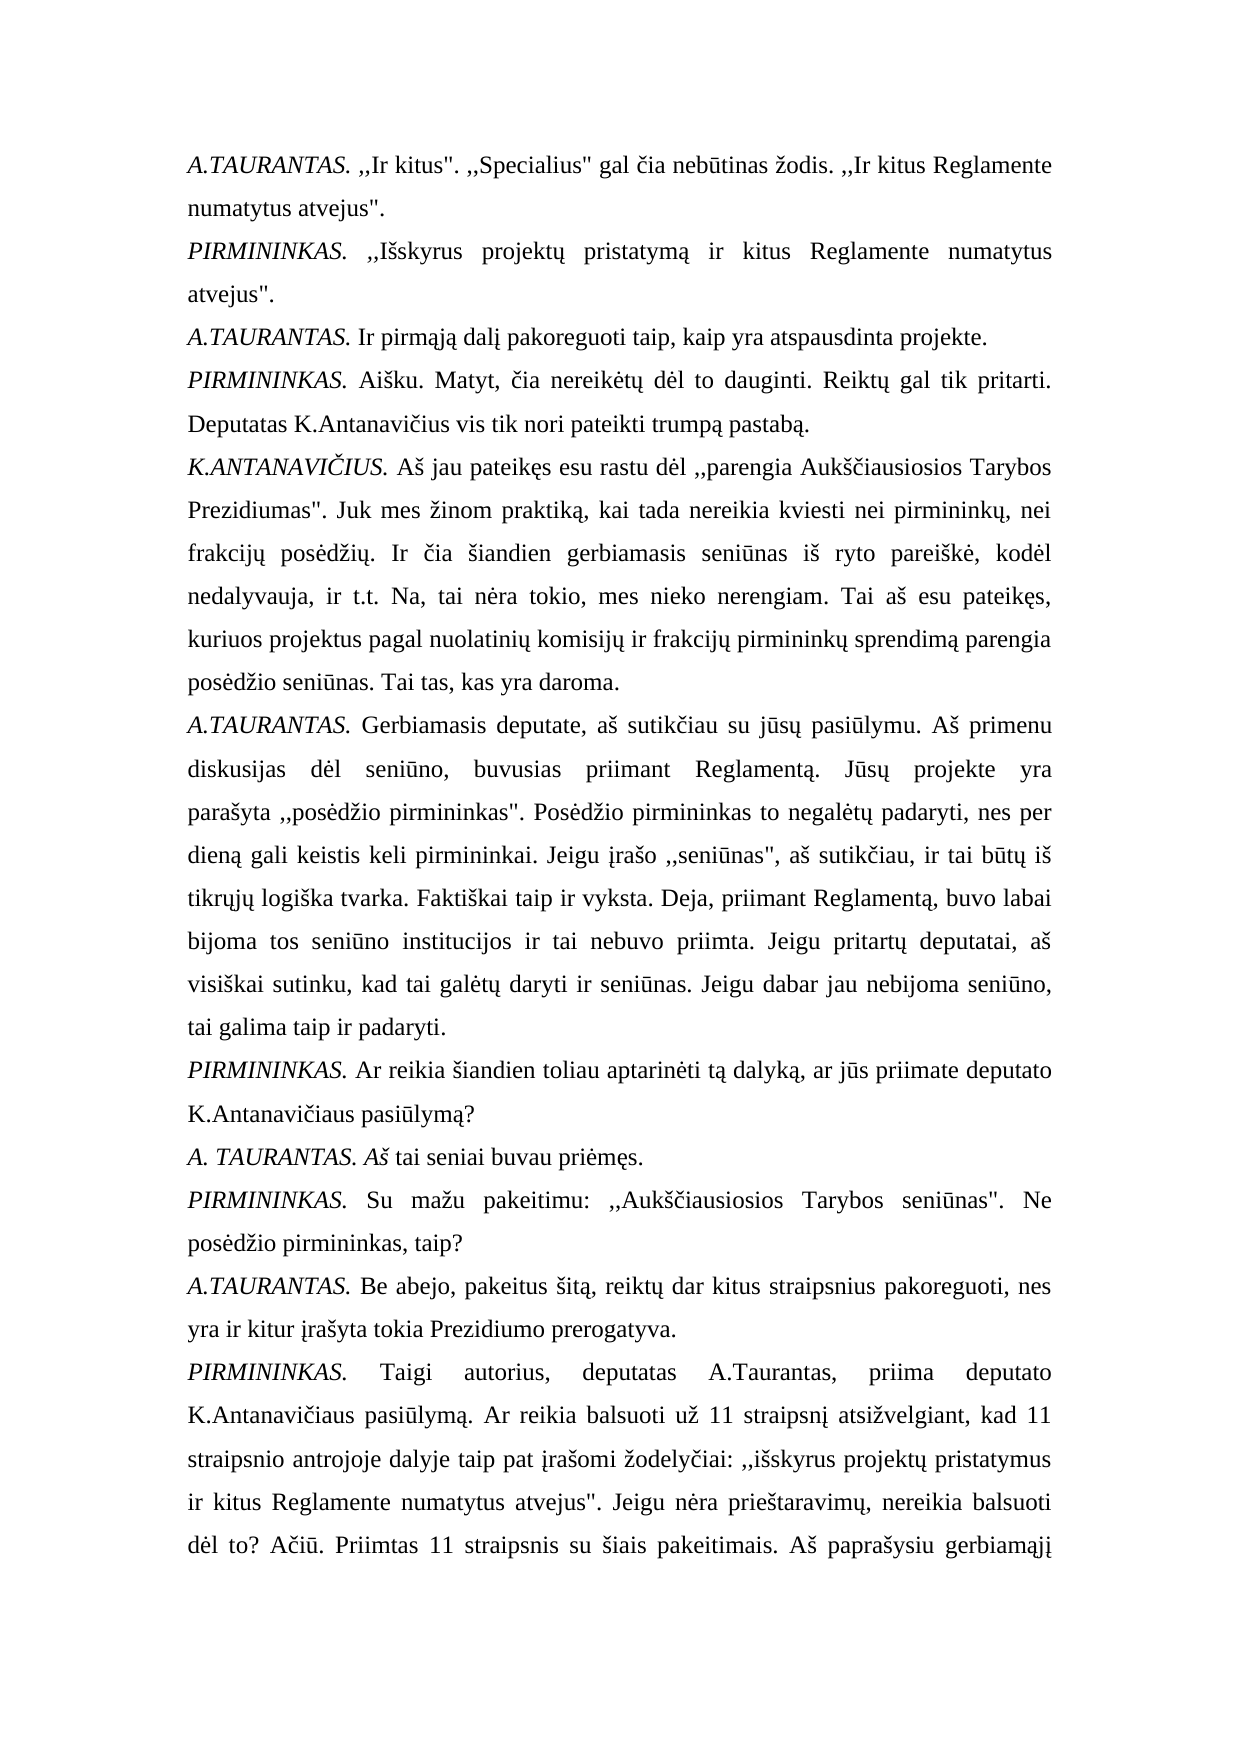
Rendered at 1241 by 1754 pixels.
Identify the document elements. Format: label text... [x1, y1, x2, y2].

text A.TAURANTAS. Ir pirmąją dalį pakoreguoti taip, kaip yra atspausdinta projekte. [187, 322, 1053, 351]
text PIRMININKAS. Taigi autorius, deputatas A.Taurantas, priima deputato K.Antanavičiaus pasiūlymą. Ar reikia balsuoti už 11 straipsnį atsižvelgiant, kad 11 straipsnio antrojoje dalyje taip pat įrašomi žodelyčiai: ,,išskyrus projektų pristatymus ir kitus Reglamente numatytus atvejus". Jeigu nėra prieštaravimų, nereikia balsuoti dėl to? Ačiū. Priimtas 11 straipsnis su šiais pakeitimais. Aš paprašysiu gerbiamąjį [187, 1357, 1053, 1559]
text PIRMININKAS. Su mažu pakeitimu: ,,Aukščiausiosios Tarybos seniūnas". Ne posėdžio pirmininkas, taip? [187, 1185, 1053, 1257]
text A. TAURANTAS. Aš tai seniai buvau priėmęs. [187, 1142, 1053, 1171]
text PIRMININKAS. Ar reikia šiandien toliau aptarinėti tą dalyką, ar jūs priimate deputato K.Antanavičiaus pasiūlymą? [187, 1056, 1053, 1127]
text A.TAURANTAS. Be abejo, pakeitus šitą, reiktų dar kitus straipsnius pakoreguoti, nes yra ir kitur įrašyta tokia Prezidiumo prerogatyva. [187, 1271, 1053, 1343]
text PIRMININKAS. ,,Išskyrus projektų pristatymą ir kitus Reglamente numatytus atvejus". [187, 236, 1053, 308]
text A.TAURANTAS. Gerbiamasis deputate, aš sutikčiau su jūsų pasiūlymu. Aš primenu diskusijas dėl seniūno, buvusias priimant Reglamentą. Jūsų projekte yra parašyta ,,posėdžio pirmininkas". Posėdžio pirmininkas to negalėtų padaryti, nes per dieną gali keistis keli pirmininkai. Jeigu įrašo ,,seniūnas", aš sutikčiau, ir tai būtų iš tikrųjų logiška tvarka. Faktiškai taip ir vyksta. Deja, priimant Reglamentą, buvo labai bijoma tos seniūno institucijos ir tai nebuvo priimta. Jeigu pritartų deputatai, aš visiškai sutinku, kad tai galėtų daryti ir seniūnas. Jeigu dabar jau nebijoma seniūno, tai galima taip ir padaryti. [187, 711, 1053, 1041]
text K.ANTANAVIČIUS. Aš jau pateikęs esu rastu dėl ,,parengia Aukščiausiosios Tarybos Prezidiumas". Juk mes žinom praktiką, kai tada nereikia kviesti nei pirmininkų, nei frakcijų posėdžių. Ir čia šiandien gerbiamasis seniūnas iš ryto pareiškė, kodėl nedalyvauja, ir t.t. Na, tai nėra tokio, mes nieko nerengiam. Tai aš esu pateikęs, kuriuos projektus pagal nuolatinių komisijų ir frakcijų pirmininkų sprendimą parengia posėdžio seniūnas. Tai tas, kas yra daroma. [187, 452, 1053, 696]
text PIRMININKAS. Aišku. Matyt, čia nereikėtų dėl to dauginti. Reiktų gal tik pritarti. Deputatas K.Antanavičius vis tik nori pateikti trumpą pastabą. [187, 366, 1053, 437]
text A.TAURANTAS. ,,Ir kitus". ,,Specialius" gal čia nebūtinas žodis. ,,Ir kitus Reglamente numatytus atvejus". [187, 150, 1053, 222]
